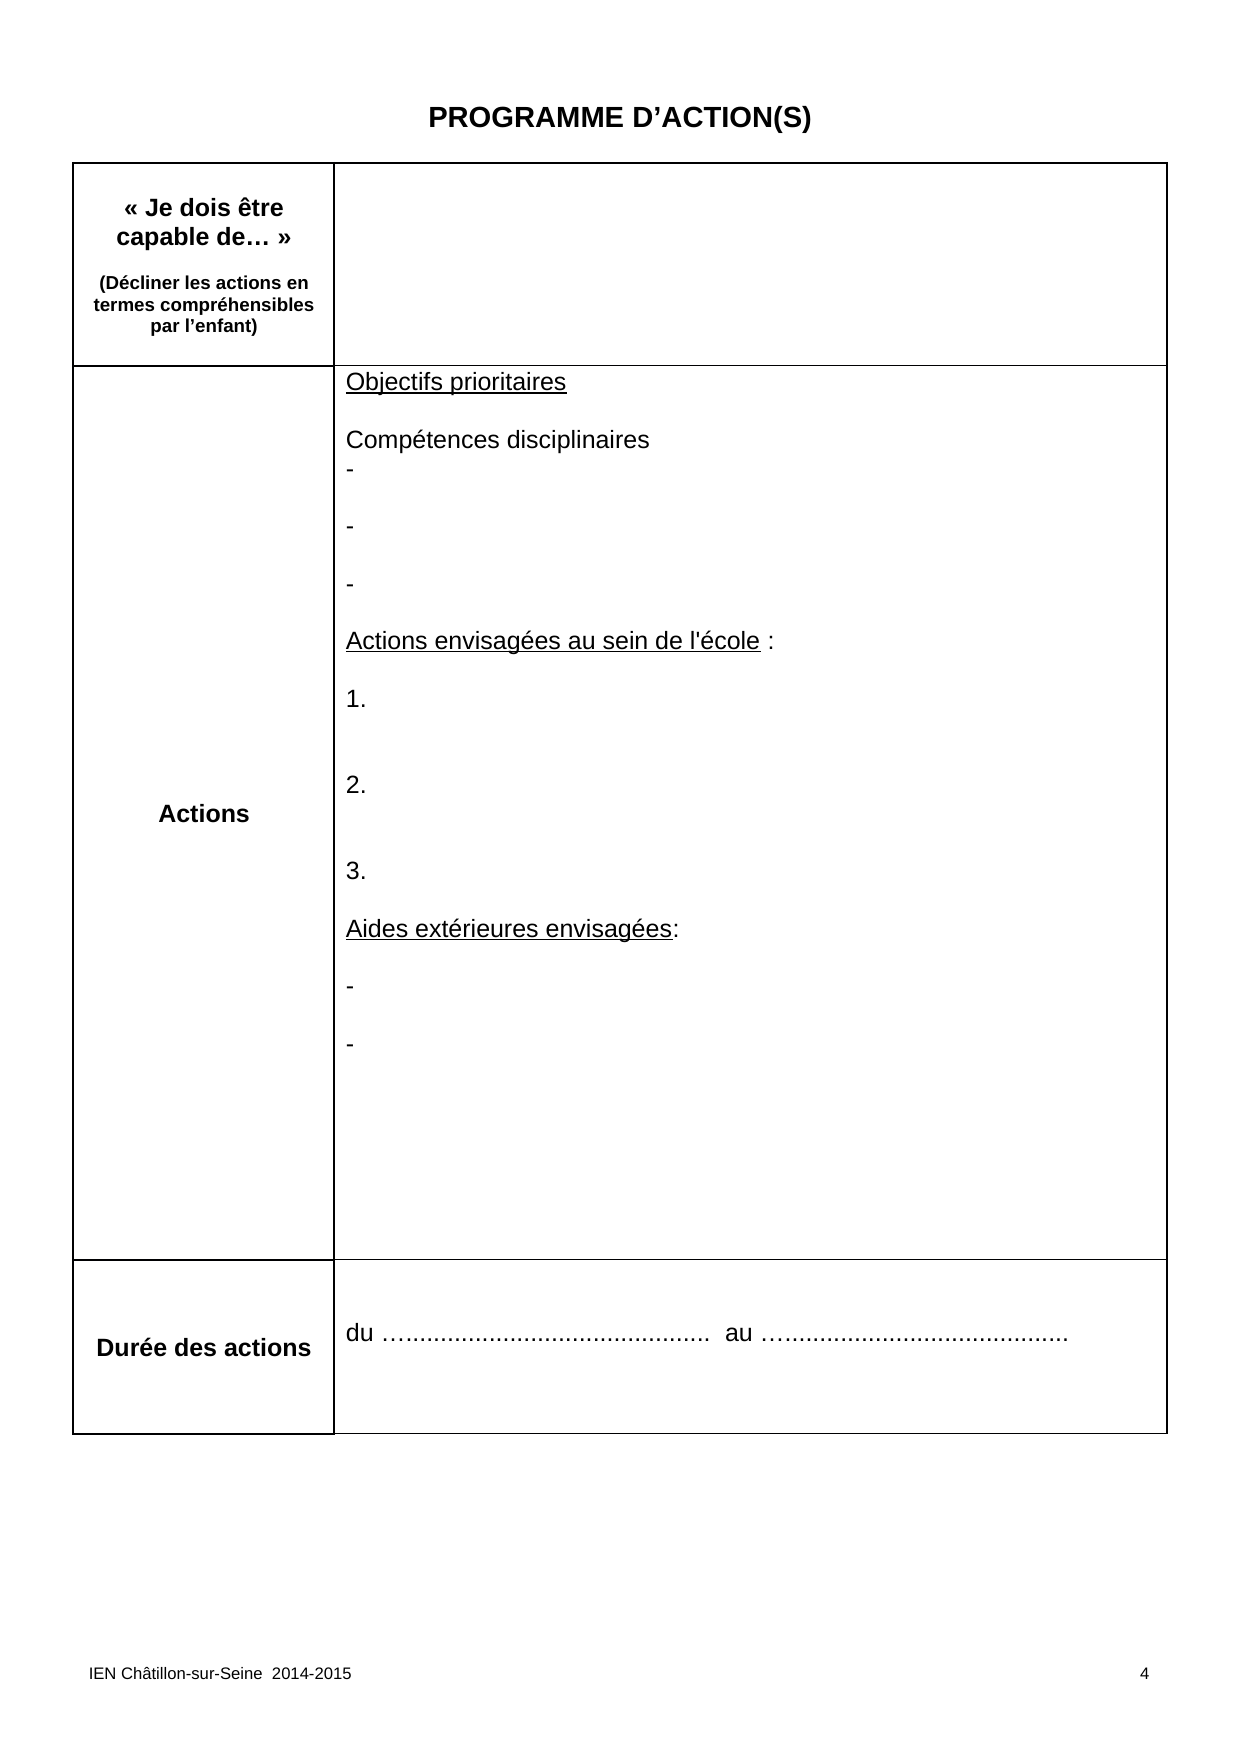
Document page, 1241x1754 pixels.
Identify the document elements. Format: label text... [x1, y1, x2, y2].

table_cell Actions [74, 367, 333, 1258]
table_header [335, 164, 1166, 365]
table_cell du …............................................ au …......................................... [335, 1260, 1166, 1433]
table_header « Je dois être capable de… » (Décliner les actions en termes compréhensibles par l’enfant) [74, 164, 333, 365]
table_cell Durée des actions [74, 1261, 333, 1433]
table_cell Objectifs prioritaires Compétences disciplinaires - - - Actions envisagées au sein de l'école : 1. 2. 3. Aides extérieures envisagées: - - [335, 366, 1166, 1258]
text PROGRAMME D’ACTION(S) [88, 99, 1152, 133]
